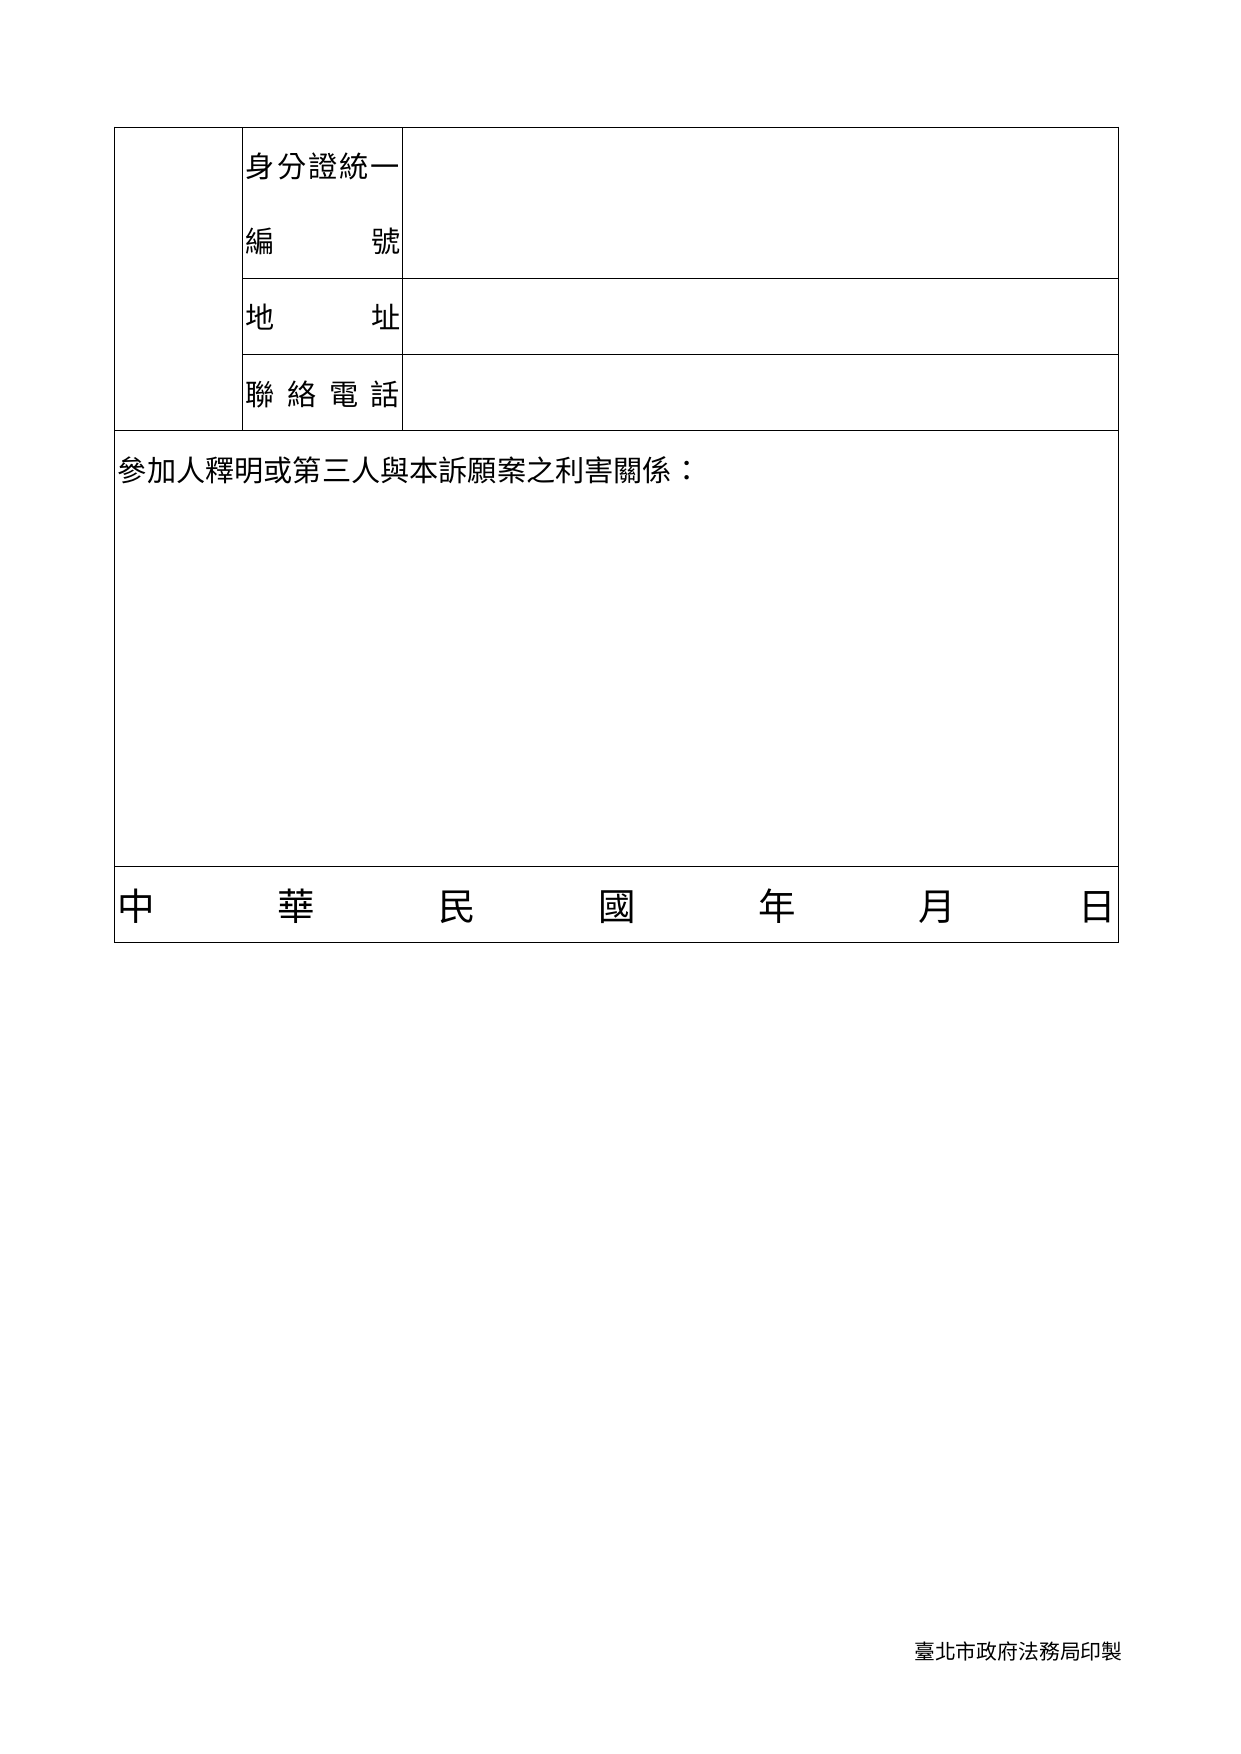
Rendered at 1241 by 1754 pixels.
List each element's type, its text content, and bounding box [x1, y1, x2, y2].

table_cell 地址 [243, 279, 402, 354]
table_cell [403, 128, 1118, 278]
table_cell [403, 355, 1118, 430]
table_cell 聯絡電話 [243, 355, 402, 430]
table_cell 參加人釋明或第三人與本訴願案之利害關係： [115, 431, 1118, 866]
table_cell 中華民國年月日 [115, 867, 1118, 942]
table_cell 代理人 [115, 128, 242, 430]
table_cell 身分證統一編號 [243, 128, 402, 278]
table_cell [403, 279, 1118, 354]
